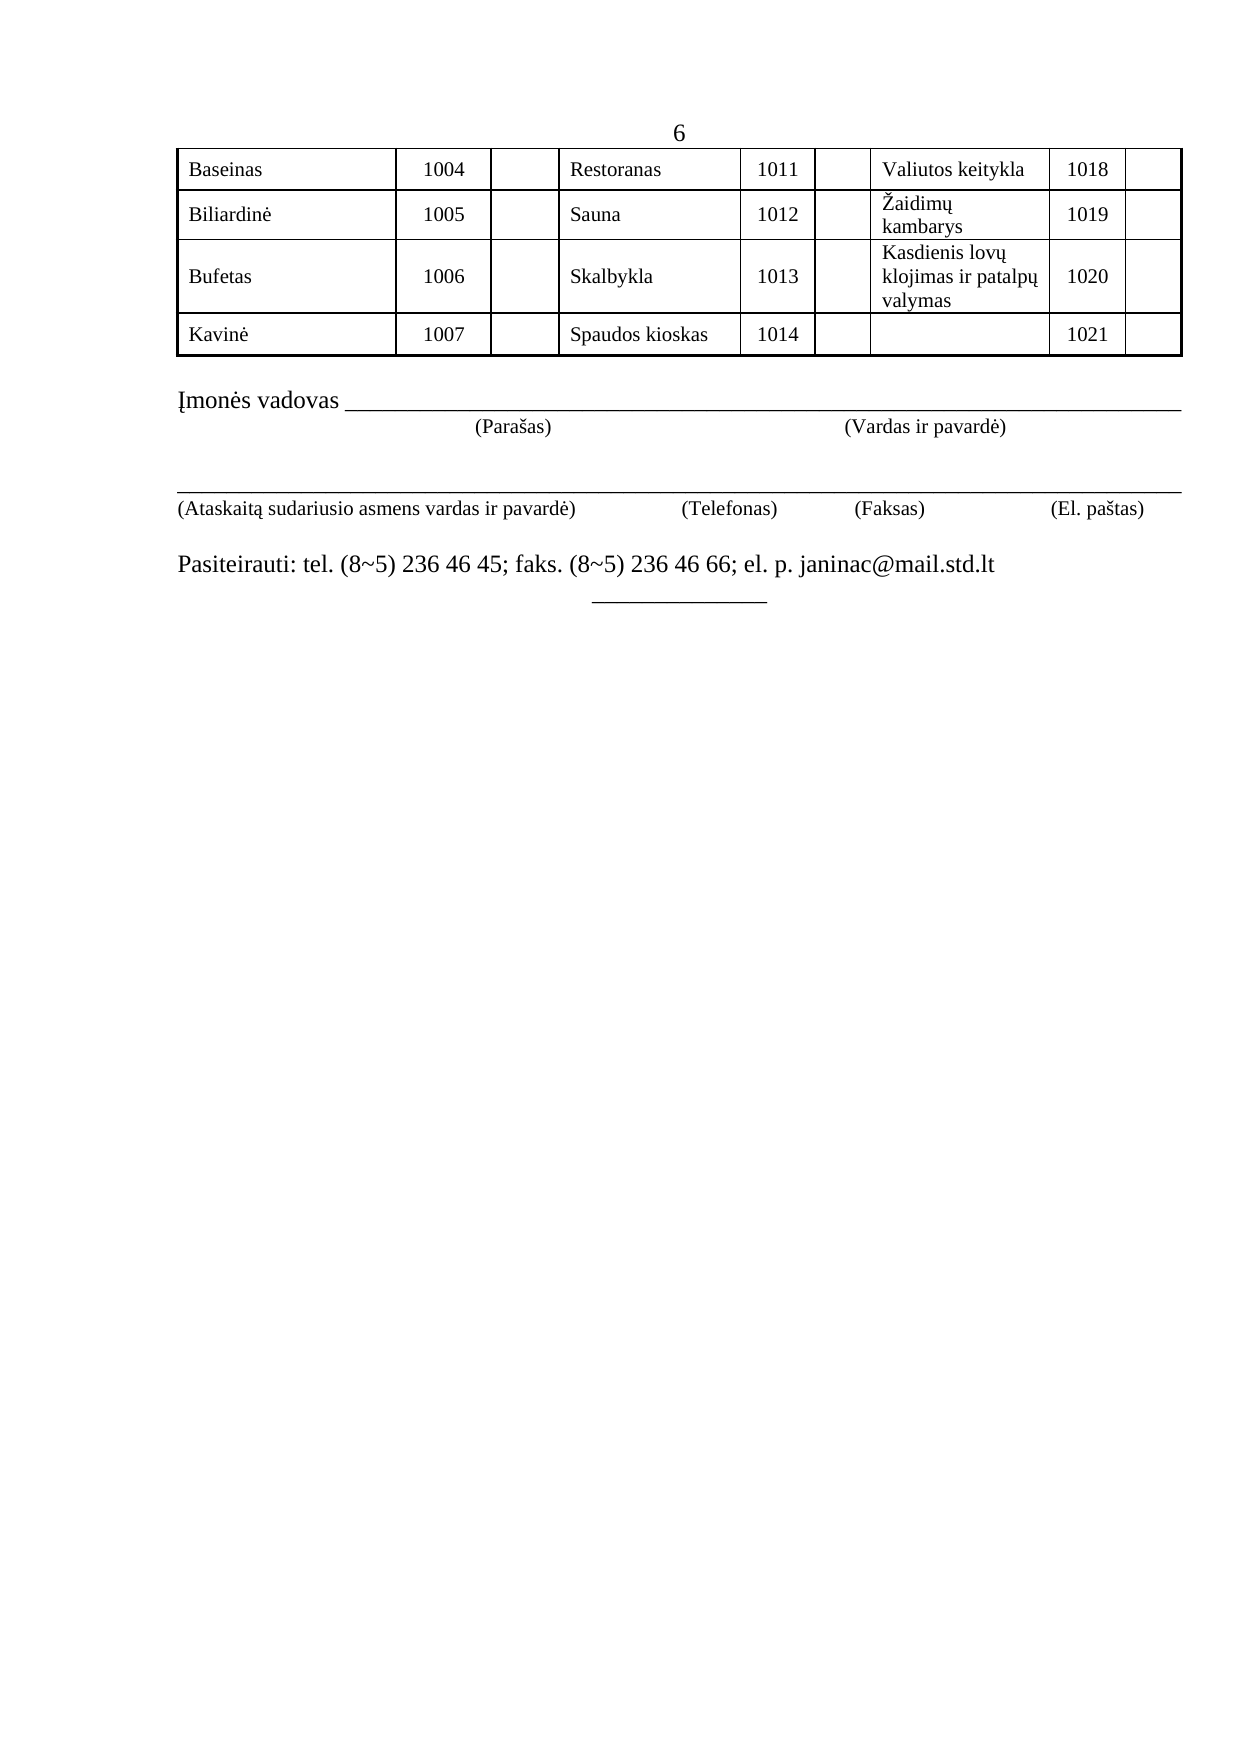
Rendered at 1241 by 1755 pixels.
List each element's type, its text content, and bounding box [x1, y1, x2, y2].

table_cell 1021 [1050, 314, 1125, 354]
table_cell Sauna [560, 191, 740, 238]
table_cell Bufetas [179, 240, 395, 312]
table_cell 1019 [1050, 191, 1125, 238]
table_cell Kasdienis lovų klojimas ir patalpų valymas [871, 240, 1049, 312]
table_cell [492, 191, 558, 238]
table_cell 1007 [397, 314, 490, 354]
table_cell Spaudos kioskas [560, 314, 740, 354]
table_cell 1012 [741, 191, 814, 238]
table_cell [816, 240, 870, 312]
table_cell 1004 [397, 149, 490, 189]
table_cell Restoranas [560, 149, 740, 189]
table_cell [871, 314, 1049, 354]
table_cell 1006 [397, 240, 490, 312]
table_cell 1011 [741, 149, 814, 189]
table_cell [1126, 191, 1180, 238]
table_cell Žaidimų kambarys [871, 191, 1049, 238]
table_cell [1126, 149, 1180, 189]
table_cell [492, 240, 558, 312]
table_cell [1126, 314, 1180, 354]
table_cell [816, 314, 870, 354]
table_cell [816, 149, 870, 189]
table_cell 1018 [1050, 149, 1125, 189]
table_cell Baseinas [179, 149, 395, 189]
text (Ataskaitą sudariusio asmens vardas ir pavardė) (Telefonas) (Faksas) (El. paštas) [177, 496, 1181, 520]
text Įmonės vadovas [177, 386, 1181, 414]
table_cell 1014 [741, 314, 814, 354]
table_cell [816, 191, 870, 238]
text (Parašas) (Vardas ir pavardė) [177, 414, 1181, 438]
table_cell [1126, 240, 1180, 312]
table_cell Kavinė [179, 314, 395, 354]
table_cell Skalbykla [560, 240, 740, 312]
table_cell 1005 [397, 191, 490, 238]
text Pasiteirauti: tel. (8~5) 236 46 45; faks. (8~5) 236 46 66; el. p. janinac@mail.std.lt [177, 549, 1181, 577]
text ______________ [177, 577, 1181, 606]
table_cell Biliardinė [179, 191, 395, 238]
table_cell 1020 [1050, 240, 1125, 312]
table_cell 1013 [741, 240, 814, 312]
table_cell [492, 314, 558, 354]
table_cell [492, 149, 558, 189]
table_cell Valiutos keitykla [871, 149, 1049, 189]
